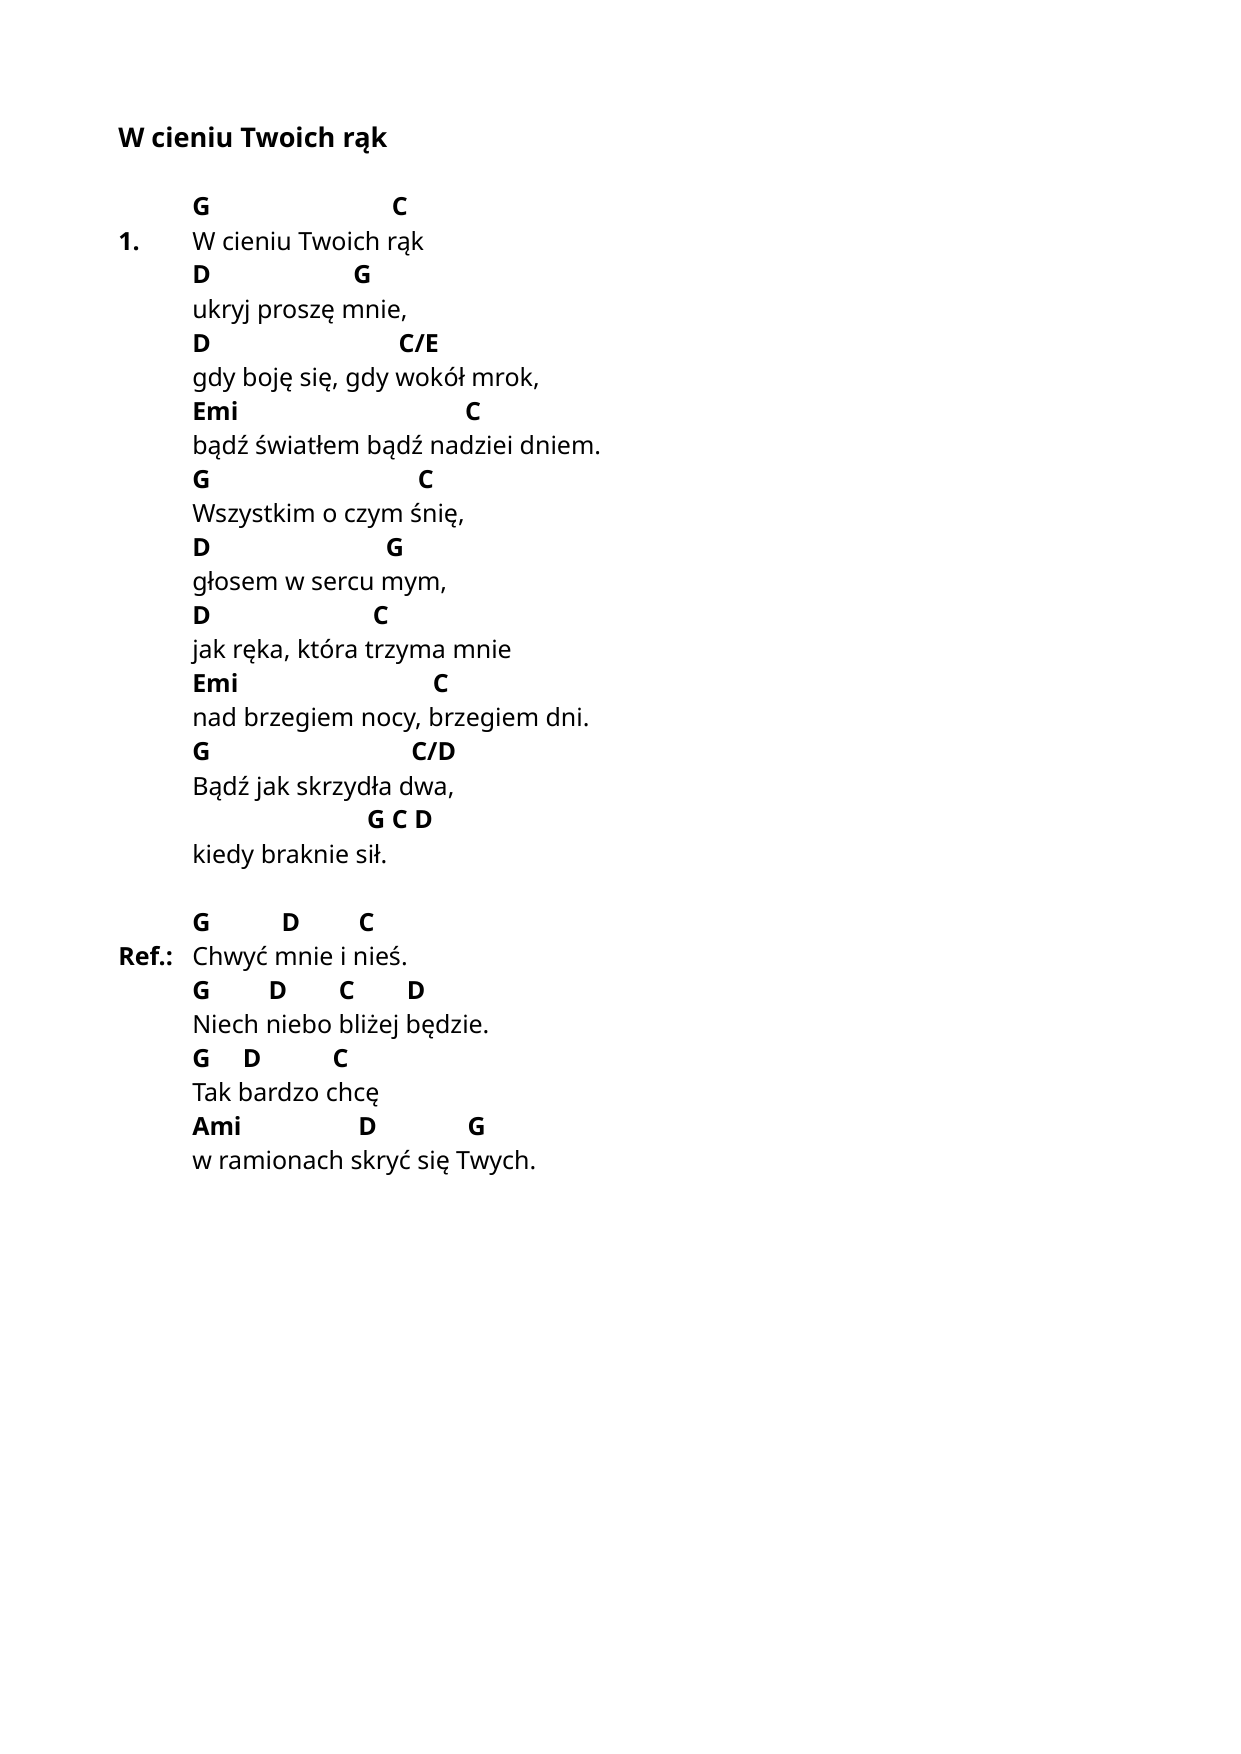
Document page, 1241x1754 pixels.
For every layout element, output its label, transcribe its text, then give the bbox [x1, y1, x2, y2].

text bądź światłem bądź nadziei dniem. [118, 427, 1122, 462]
text nad brzegiem nocy, brzegiem dni. [118, 700, 1122, 734]
text G D C [118, 904, 1122, 938]
text Ref.: Chwyć mnie i nieś. [118, 938, 1122, 972]
text D G [118, 530, 1122, 564]
text Niech niebo bliżej będzie. [118, 1007, 1122, 1041]
text Emi C [118, 666, 1122, 700]
text kiedy braknie sił. [118, 836, 1122, 870]
text w ramionach skryć się Twych. [118, 1143, 1122, 1177]
text D C [118, 598, 1122, 632]
text G C [118, 189, 1122, 223]
text G D C [118, 1041, 1122, 1075]
text G D C D [118, 972, 1122, 1007]
text jak ręka, która trzyma mnie [118, 632, 1122, 666]
text Emi C [118, 393, 1122, 427]
text Wszystkim o czym śnię, [118, 496, 1122, 530]
text Tak bardzo chcę [118, 1075, 1122, 1109]
text D G [118, 257, 1122, 291]
text D C/E [118, 325, 1122, 359]
text ukryj proszę mnie, [118, 291, 1122, 325]
text 1. W cieniu Twoich rąk [118, 223, 1122, 257]
text G C D [118, 802, 1122, 836]
text W cieniu Twoich rąk [118, 118, 1122, 155]
text G C [118, 462, 1122, 496]
text gdy boję się, gdy wokół mrok, [118, 359, 1122, 393]
text Bądź jak skrzydła dwa, [118, 768, 1122, 802]
text głosem w sercu mym, [118, 564, 1122, 598]
text Ami D G [118, 1109, 1122, 1143]
text G C/D [118, 734, 1122, 768]
